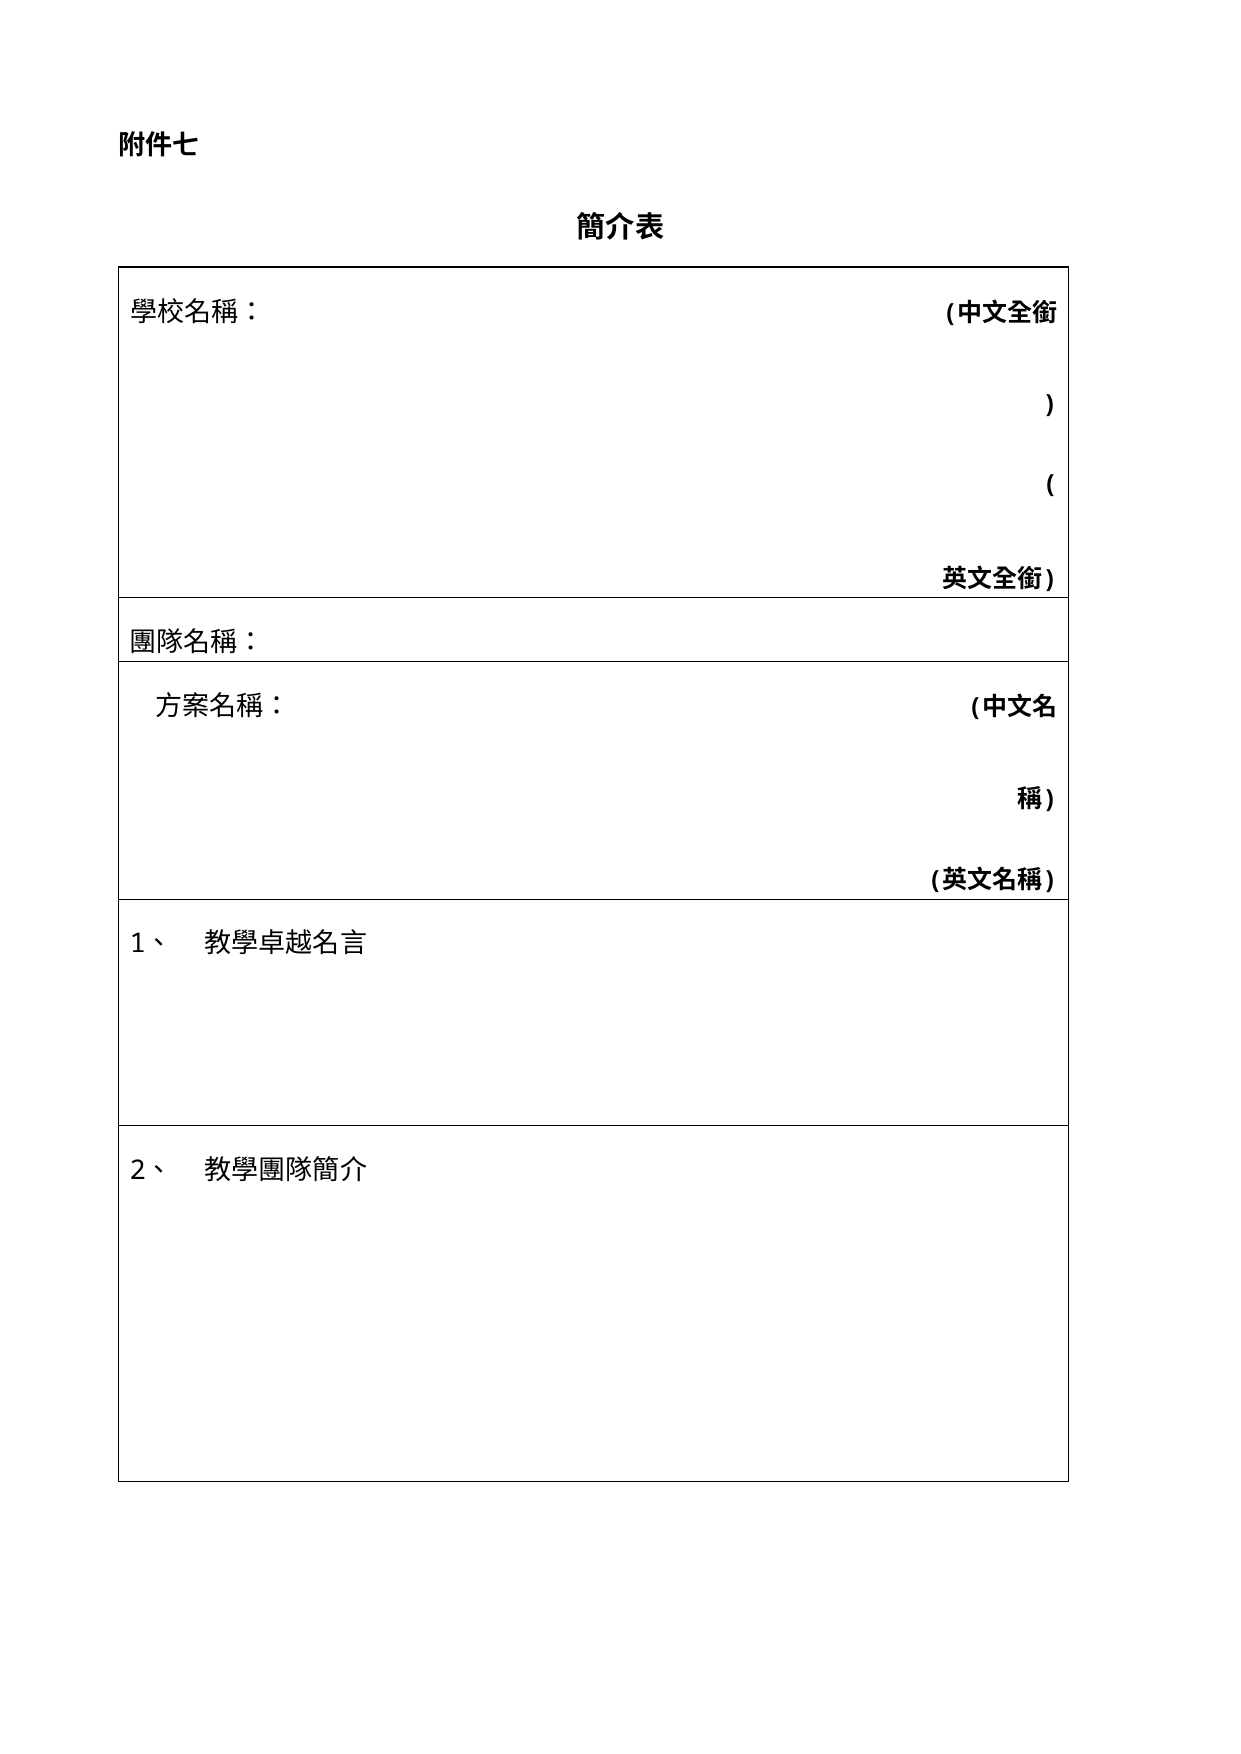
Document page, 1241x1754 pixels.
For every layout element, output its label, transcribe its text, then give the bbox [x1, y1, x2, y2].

text 附件七 [118, 101, 1122, 163]
table_cell 方案名稱： (中文名稱) (英文名稱) [119, 662, 1068, 898]
table_cell 教學團隊簡介 [119, 1126, 1068, 1481]
text 簡介表 [118, 183, 1122, 245]
table_header 學校名稱： (中文全銜) (英文全銜) [119, 268, 1068, 597]
table_cell 教學卓越名言 [119, 900, 1068, 1125]
table_cell 團隊名稱： [119, 598, 1068, 661]
